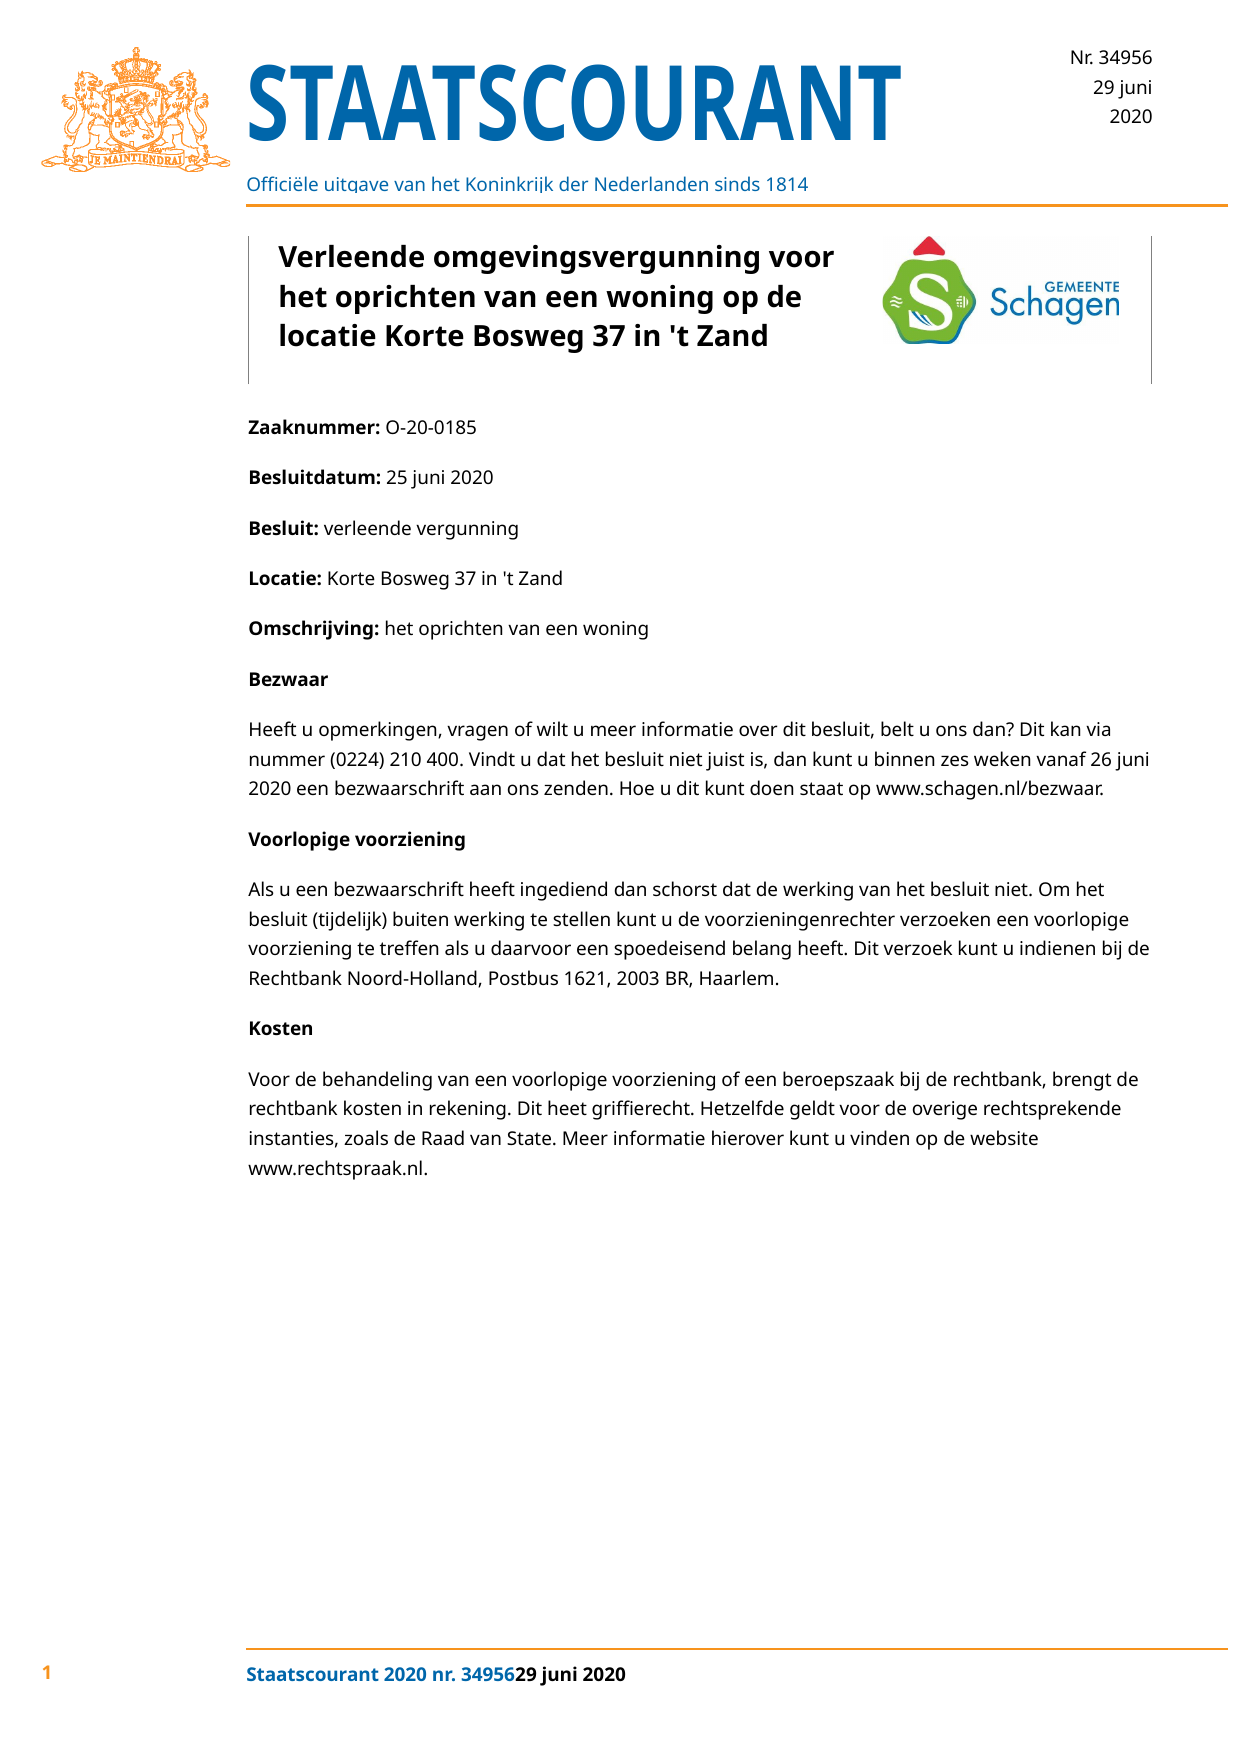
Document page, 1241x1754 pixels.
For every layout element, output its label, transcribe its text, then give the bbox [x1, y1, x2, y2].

text Omschrijving: het oprichten van een woning [248, 616, 1152, 641]
picture [41, 47, 231, 172]
text Besluitdatum: 25 juni 2020 [248, 464, 1152, 490]
text Voor de behandeling van een voorlopige voorziening of een beroepszaak bij de rechtbank, brengt de rechtbank kosten in rekening. Dit heet griffierecht. Hetzelfde geldt voor de overige rechtsprekende instanties, zoals de Raad van State. Meer informatie hierover kunt u vinden op de website www.rechtspraak.nl. [248, 1066, 1152, 1181]
text Locatie: Korte Bosweg 37 in 't Zand [248, 565, 1152, 591]
text Zaaknummer: O-20-0185 [248, 414, 1152, 440]
text Heeft u opmerkingen, vragen of wilt u meer informatie over dit besluit, belt u ons dan? Dit kan via nummer (0224) 210 400. Vindt u dat het besluit niet juist is, dan kunt u binnen zes weken vanaf 26 juni 2020 een bezwaarschrift aan ons zenden. Hoe u dit kunt doen staat op www.schagen.nl/bezwaar. [248, 716, 1152, 801]
picture [882, 236, 1119, 344]
text Besluit: verleende vergunning [248, 515, 1152, 541]
text Als u een bezwaarschrift heeft ingediend dan schorst dat de werking van het besluit niet. Om het besluit (tijdelijk) buiten werking te stellen kunt u de voorzieningenrechter verzoeken een voorlopige voorziening te treffen als u daarvoor een spoedeisend belang heeft. Dit verzoek kunt u indienen bij de Rechtbank Noord-Holland, Postbus 1621, 2003 BR, Haarlem. [248, 876, 1152, 991]
text Voorlopige voorziening [248, 826, 1152, 852]
text Kosten [248, 1016, 1152, 1041]
table_header [850, 236, 1151, 384]
text Bezwaar [248, 666, 1152, 692]
table_header Verleende omgevingsvergunning voor het oprichten van een woning op de locatie Korte Bosweg 37 in 't Zand [249, 236, 850, 384]
